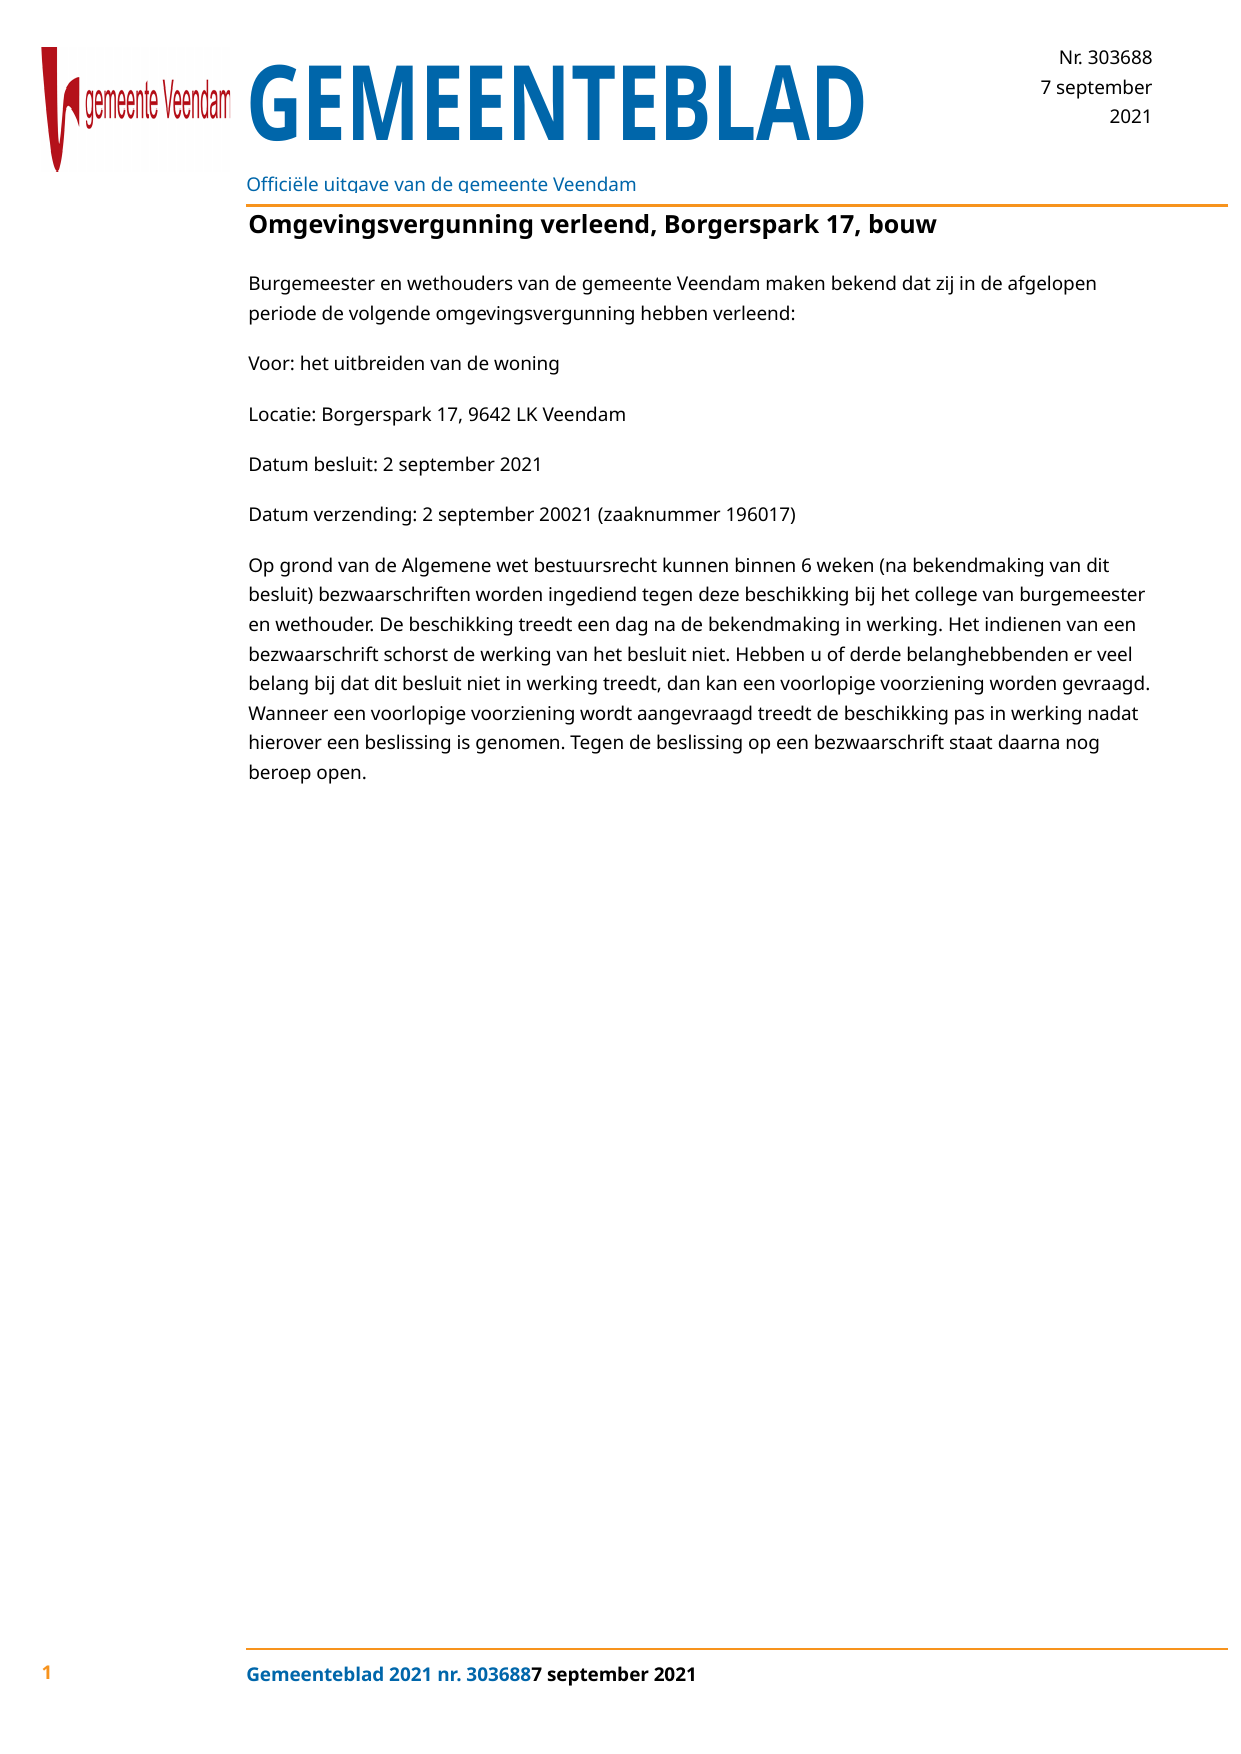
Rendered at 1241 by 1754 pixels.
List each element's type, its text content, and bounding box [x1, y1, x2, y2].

text Omgevingsvergunning verleend, Borgerspark 17, bouw [248, 207, 1152, 241]
picture [41, 47, 231, 172]
text Burgemeester en wethouders van de gemeente Veendam maken bekend dat zij in de afgelopen periode de volgende omgevingsvergunning hebben verleend: [248, 270, 1152, 326]
text Datum besluit: 2 september 2021 [248, 451, 1152, 477]
text Op grond van de Algemene wet bestuursrecht kunnen binnen 6 weken (na bekendmaking van dit besluit) bezwaarschriften worden ingediend tegen deze beschikking bij het college van burgemeester en wethouder. De beschikking treedt een dag na de bekendmaking in werking. Het indienen van een bezwaarschrift schorst de werking van het besluit niet. Hebben u of derde belanghebbenden er veel belang bij dat dit besluit niet in werking treedt, dan kan een voorlopige voorziening worden gevraagd. Wanneer een voorlopige voorziening wordt aangevraagd treedt de beschikking pas in werking nadat hierover een beslissing is genomen. Tegen de beslissing op een bezwaarschrift staat daarna nog beroep open. [248, 552, 1152, 785]
text Voor: het uitbreiden van de woning [248, 350, 1152, 376]
text Locatie: Borgerspark 17, 9642 LK Veendam [248, 401, 1152, 426]
text Datum verzending: 2 september 20021 (zaaknummer 196017) [248, 502, 1152, 527]
